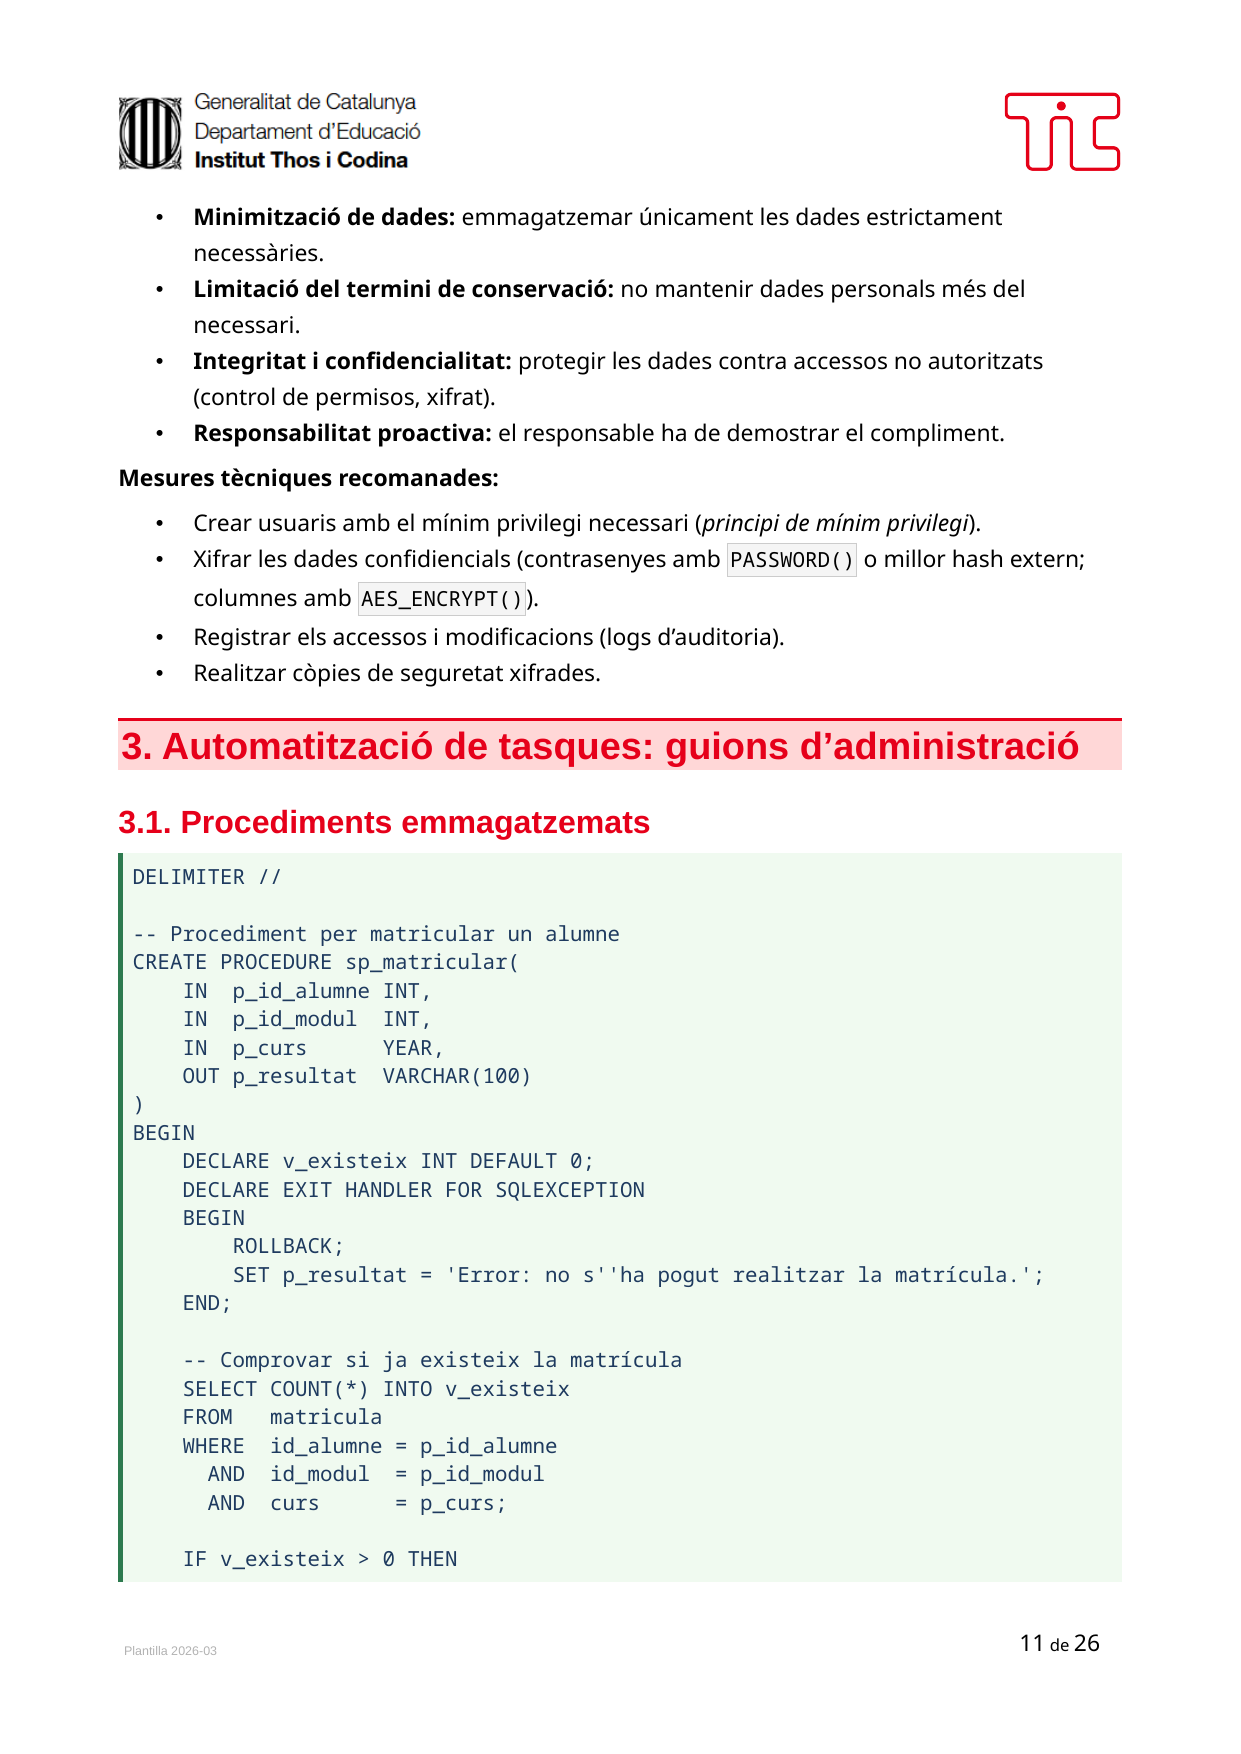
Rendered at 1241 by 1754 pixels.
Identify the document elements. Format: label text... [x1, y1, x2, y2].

text ROLLBACK; [123, 1232, 1122, 1260]
text Mesures tècniques recomanades: [118, 462, 1122, 493]
subtitle 3.1. Procediments emmagatzemats [118, 804, 1122, 841]
list Limitació del termini de conservació: no mantenir dades personals més del necessari. [156, 273, 1122, 340]
list Minimització de dades: emmagatzemar únicament les dades estrictament necessàries. [156, 201, 1122, 268]
list Xifrar les dades confidiencials (contrasenyes amb PASSWORD() o millor hash extern; columnes amb AES_ENCRYPT()). [156, 542, 1122, 616]
text END; [123, 1288, 1122, 1317]
text ) [123, 1089, 1122, 1118]
text AND id_modul = p_id_modul [123, 1459, 1122, 1488]
text WHERE id_alumne = p_id_alumne [123, 1431, 1122, 1459]
text IN p_id_modul INT, [123, 1004, 1122, 1033]
list Crear usuaris amb el mínim privilegi necessari (principi de mínim privilegi). [156, 507, 1122, 538]
text BEGIN [123, 1118, 1122, 1146]
list Integritat i confidencialitat: protegir les dades contra accessos no autoritzats (control de permisos, xifrat). [156, 345, 1122, 412]
text IN p_curs YEAR, [123, 1033, 1122, 1061]
text -- Comprovar si ja existeix la matrícula [123, 1345, 1122, 1374]
text AND curs = p_curs; [123, 1488, 1122, 1516]
text OUT p_resultat VARCHAR(100) [123, 1061, 1122, 1089]
text BEGIN [123, 1203, 1122, 1232]
text DECLARE EXIT HANDLER FOR SQLEXCEPTION [123, 1175, 1122, 1203]
text -- Procediment per matricular un alumne [123, 919, 1122, 947]
text DECLARE v_existeix INT DEFAULT 0; [123, 1146, 1122, 1175]
list Registrar els accessos i modificacions (logs d’auditoria). [156, 621, 1122, 652]
picture [118, 92, 422, 171]
text SELECT COUNT(*) INTO v_existeix [123, 1374, 1122, 1402]
text FROM matricula [123, 1402, 1122, 1431]
text DELIMITER // [123, 853, 1122, 890]
list Realitzar còpies de seguretat xifrades. [156, 657, 1122, 688]
list Responsabilitat proactiva: el responsable ha de demostrar el compliment. [156, 417, 1122, 448]
text SET p_resultat = 'Error: no s''ha pogut realitzar la matrícula.'; [123, 1260, 1122, 1288]
text IN p_id_alumne INT, [123, 976, 1122, 1004]
picture [1004, 92, 1123, 171]
text CREATE PROCEDURE sp_matricular( [123, 947, 1122, 976]
text IF v_existeix > 0 THEN [123, 1544, 1122, 1582]
subtitle 3. Automatització de tasques: guions d’administració [118, 721, 1122, 770]
